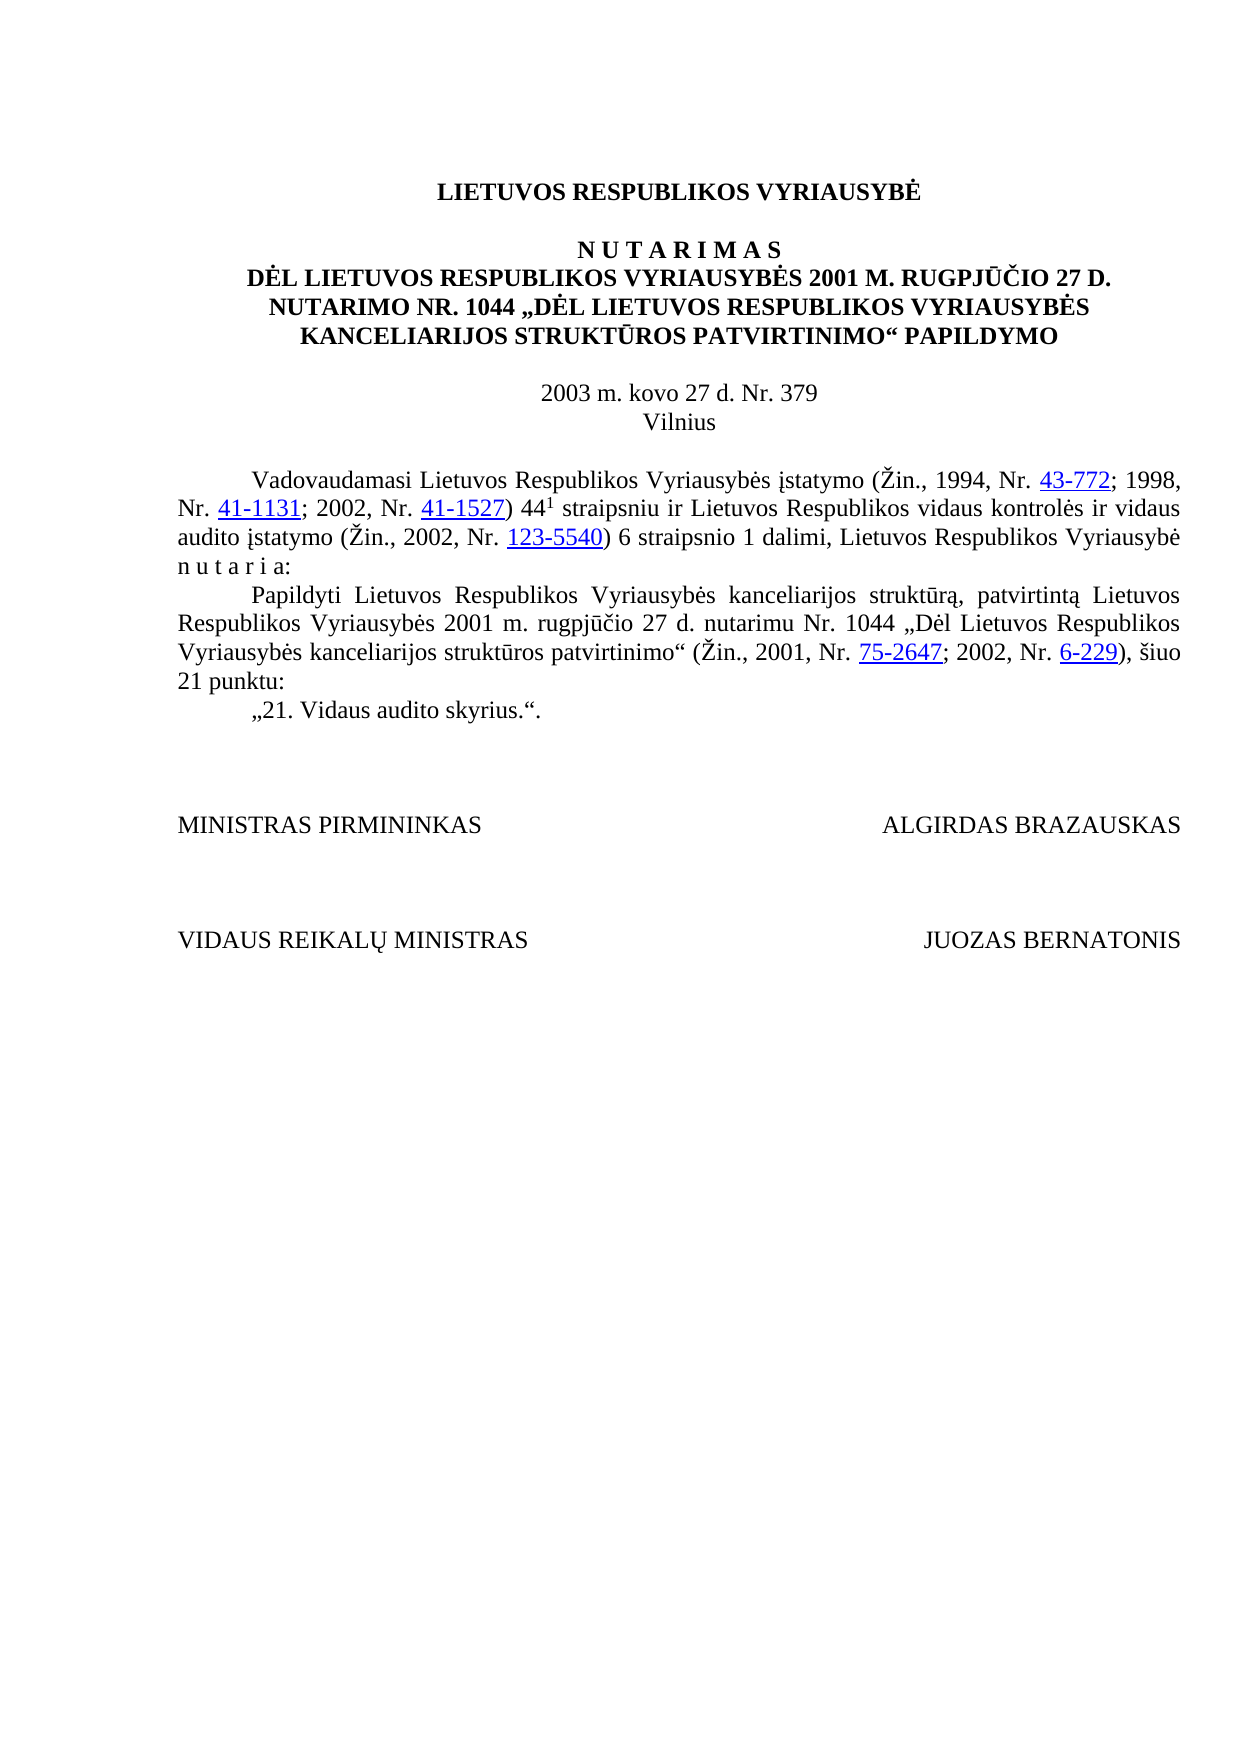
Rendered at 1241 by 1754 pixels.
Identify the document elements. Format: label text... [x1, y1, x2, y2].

text MINISTRAS PIRMININKAS ALGIRDAS BRAZAUSKAS [177, 810, 1181, 838]
text Vilnius [177, 407, 1181, 436]
text „21. Vidaus audito skyrius.“. [177, 695, 1181, 723]
text N U T A R I M A S [177, 235, 1181, 263]
text VIDAUS REIKALŲ MINISTRAS JUOZAS BERNATONIS [177, 925, 1181, 953]
text 2003 m. kovo 27 d. Nr. 379 [177, 378, 1181, 407]
text Papildyti Lietuvos Respublikos Vyriausybės kanceliarijos struktūrą, patvirtintą Lietuvos Respublikos Vyriausybės 2001 m. rugpjūčio 27 d. nutarimu Nr. 1044 „Dėl Lietuvos Respublikos Vyriausybės kanceliarijos struktūros patvirtinimo“ (Žin., 2001, Nr. 75-2647; 2002, Nr. 6-229), šiuo 21 punktu: [177, 580, 1181, 695]
text Vadovaudamasi Lietuvos Respublikos Vyriausybės įstatymo (Žin., 1994, Nr. 43-772; 1998, Nr. 41-1131; 2002, Nr. 41-1527) 441 straipsniu ir Lietuvos Respublikos vidaus kontrolės ir vidaus audito įstatymo (Žin., 2002, Nr. 123-5540) 6 straipsnio 1 dalimi, Lietuvos Respublikos Vyriausybė nutaria: [177, 465, 1181, 580]
text DĖL LIETUVOS RESPUBLIKOS VYRIAUSYBĖS 2001 M. RUGPJŪČIO 27 D. NUTARIMO NR. 1044 „DĖL LIETUVOS RESPUBLIKOS VYRIAUSYBĖS KANCELIARIJOS STRUKTŪROS PATVIRTINIMO“ PAPILDYMO [177, 263, 1181, 350]
text LIETUVOS RESPUBLIKOS VYRIAUSYBĖ [177, 177, 1181, 206]
